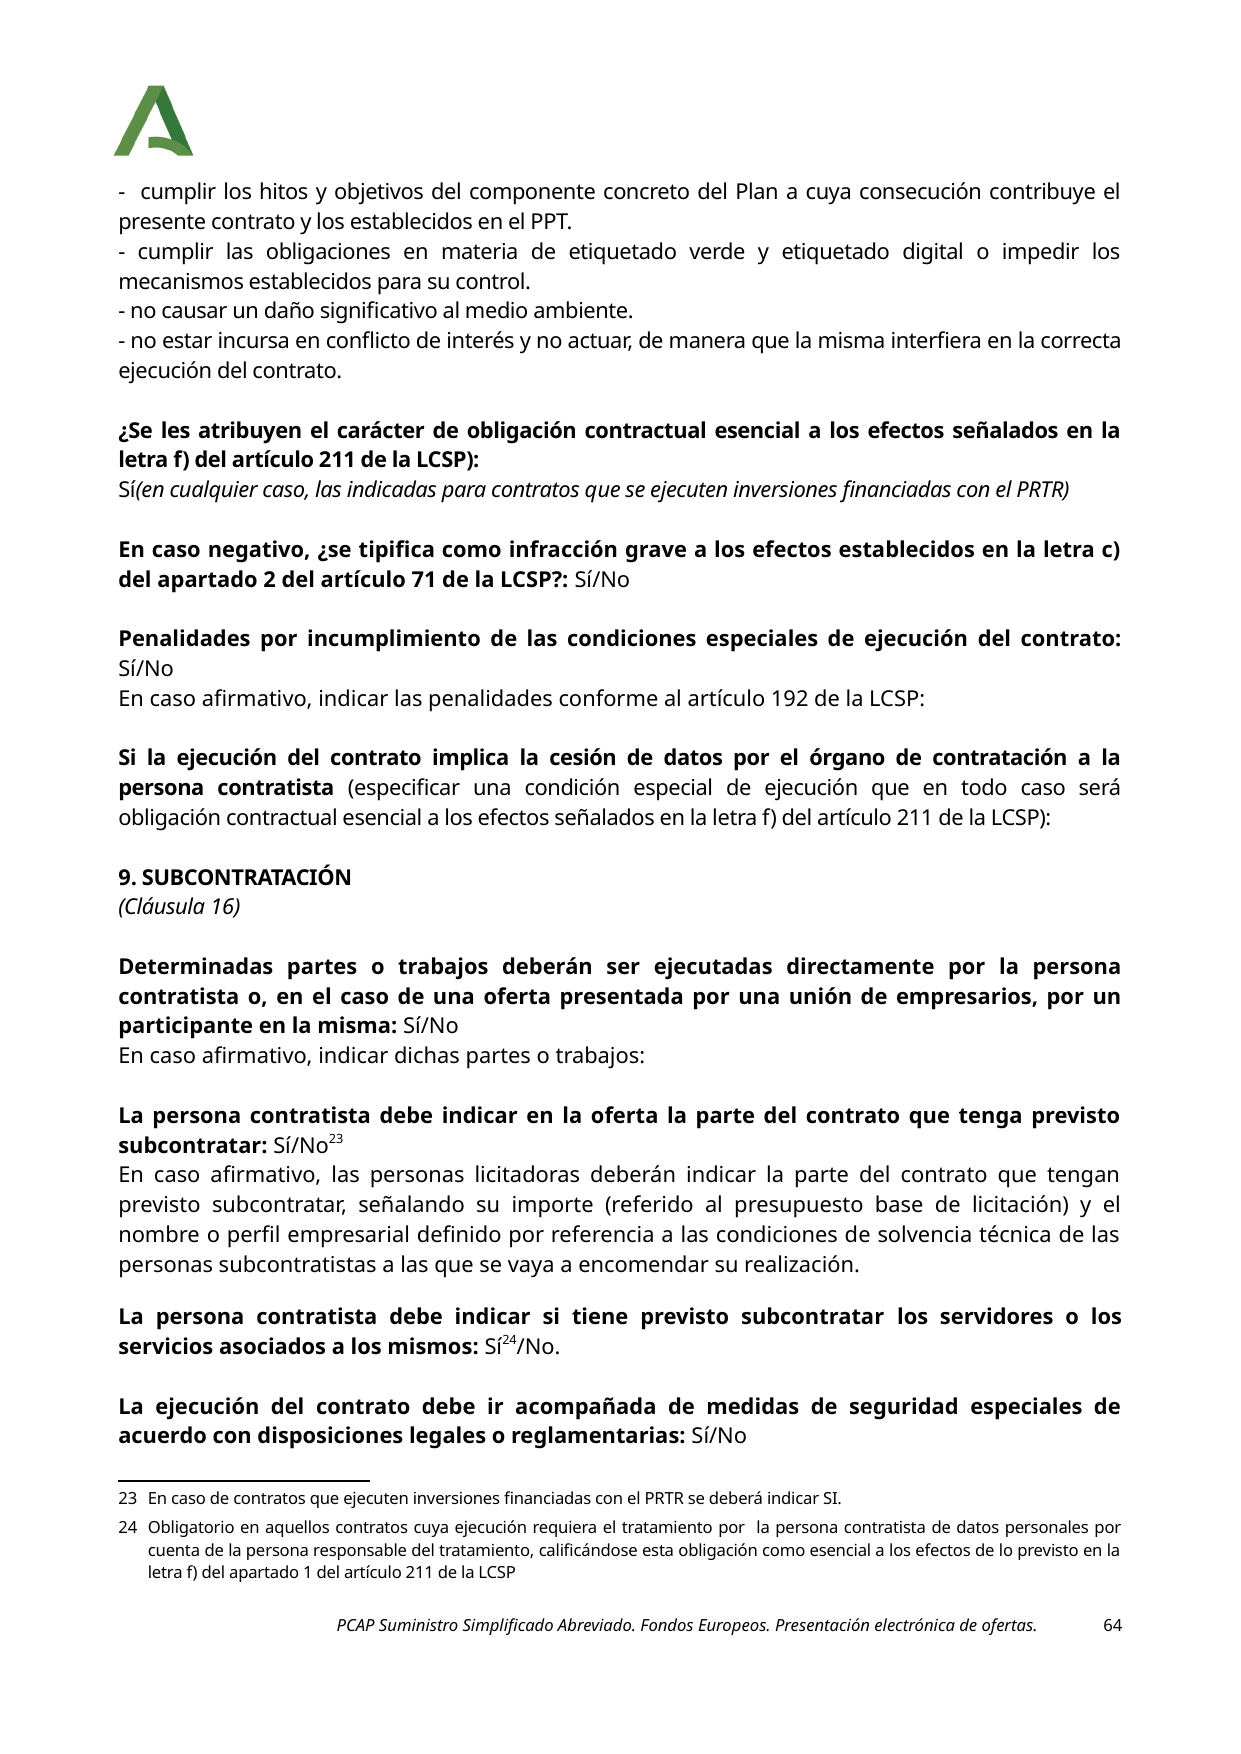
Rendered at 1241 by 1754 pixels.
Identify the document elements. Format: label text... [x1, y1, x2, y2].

text Obligatorio en aquellos contratos cuya ejecución requiera el tratamiento por la persona contratista de datos personales por cuenta de la persona responsable del tratamiento, calificándose esta obligación como esencial a los efectos de lo previsto en la letra f) del apartado 1 del artículo 211 de la LCSP [118, 1516, 1122, 1584]
text - no estar incursa en conflicto de interés y no actuar, de manera que la misma interfiera en la correcta ejecución del contrato. [118, 325, 1122, 385]
text ¿Se les atribuyen el carácter de obligación contractual esencial a los efectos señalados en la letra f) del artículo 211 de la LCSP): [118, 415, 1122, 474]
text La persona contratista debe indicar en la oferta la parte del contrato que tenga previsto subcontratar: Sí/No [118, 1100, 1122, 1159]
text Penalidades por incumplimiento de las condiciones especiales de ejecución del contrato: Sí/No [118, 623, 1122, 683]
text La persona contratista debe indicar si tiene previsto subcontratar los servidores o los servicios asociados a los mismos: Sí/No. [118, 1301, 1122, 1361]
text 9. SUBCONTRATACIÓN [118, 862, 1122, 891]
text En caso afirmativo, indicar dichas partes o trabajos: [118, 1040, 1122, 1070]
text La ejecución del contrato debe ir acompañada de medidas de seguridad especiales de acuerdo con disposiciones legales o reglamentarias: Sí/No [118, 1391, 1122, 1450]
text (Cláusula 16) [118, 891, 1122, 921]
text Sí(en cualquier caso, las indicadas para contratos que se ejecuten inversiones financiadas con el PRTR) [118, 474, 1122, 504]
text En caso negativo, ¿se tipifica como infracción grave a los efectos establecidos en la letra c) del apartado 2 del artículo 71 de la LCSP?: Sí/No [118, 534, 1122, 593]
text - cumplir las obligaciones en materia de etiquetado verde y etiquetado digital o impedir los mecanismos establecidos para su control. [118, 236, 1122, 296]
text - cumplir los hitos y objetivos del componente concreto del Plan a cuya consecución contribuye el presente contrato y los establecidos en el PPT. [118, 176, 1122, 236]
text En caso de contratos que ejecuten inversiones financiadas con el PRTR se deberá indicar SI. [118, 1487, 1122, 1509]
text En caso afirmativo, las personas licitadoras deberán indicar la parte del contrato que tengan previsto subcontratar, señalando su importe (referido al presupuesto base de licitación) y el nombre o perfil empresarial definido por referencia a las condiciones de solvencia técnica de las personas subcontratistas a las que se vaya a encomendar su realización. [118, 1159, 1122, 1279]
text Determinadas partes o trabajos deberán ser ejecutadas directamente por la persona contratista o, en el caso de una oferta presentada por una unión de empresarios, por un participante en la misma: Sí/No [118, 951, 1122, 1040]
text Si la ejecución del contrato implica la cesión de datos por el órgano de contratación a la persona contratista (especificar una condición especial de ejecución que en todo caso será obligación contractual esencial a los efectos señalados en la letra f) del artículo 211 de la LCSP): [118, 742, 1122, 832]
text - no causar un daño significativo al medio ambiente. [118, 296, 1122, 325]
picture [109, 81, 198, 160]
text En caso afirmativo, indicar las penalidades conforme al artículo 192 de la LCSP: [118, 683, 1122, 713]
